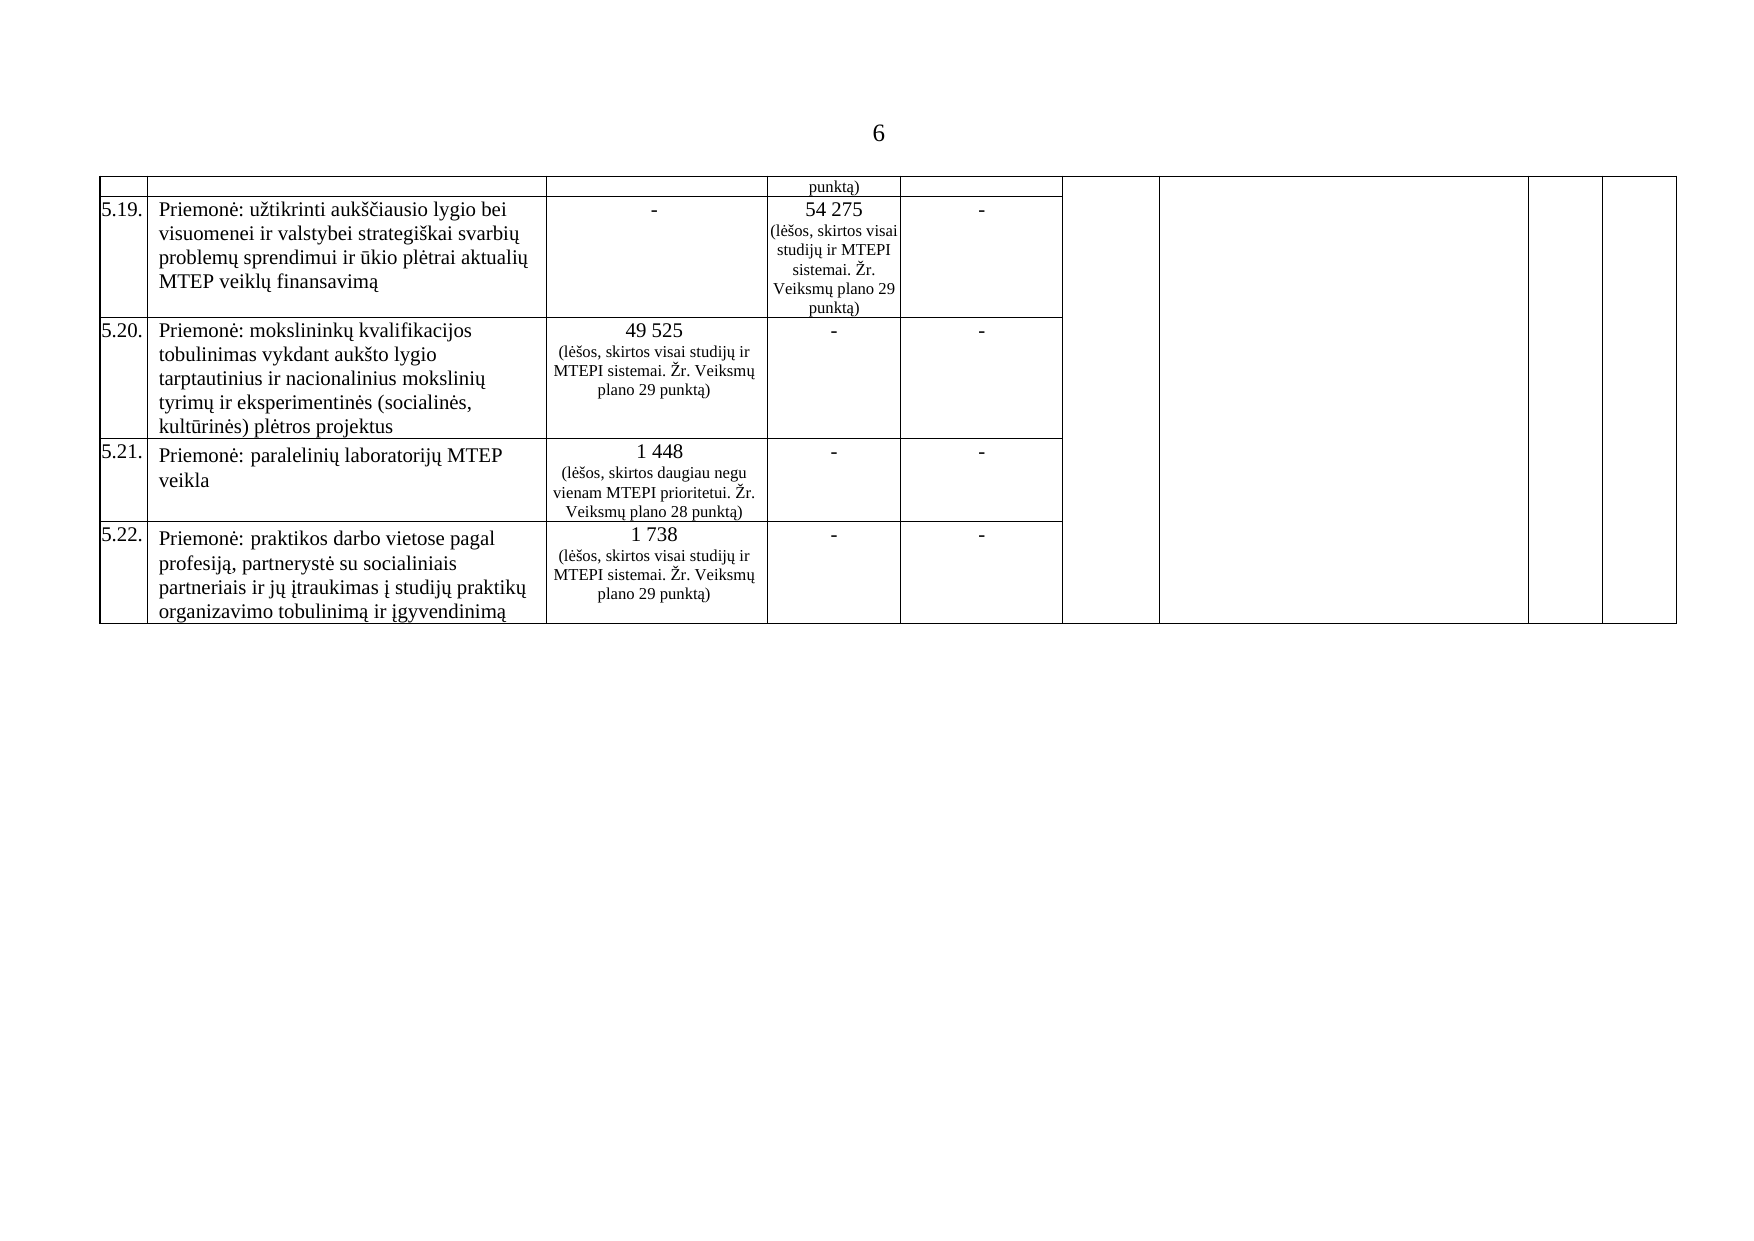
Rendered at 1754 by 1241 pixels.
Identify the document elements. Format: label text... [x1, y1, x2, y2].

table_cell Priemonė: praktikos darbo vietose pagal profesiją, partnerystė su socialiniais partneriais ir jų įtraukimas į studijų praktikų organizavimo tobulinimą ir įgyvendinimą [148, 522, 546, 623]
table_cell - [768, 318, 900, 438]
table_cell [547, 177, 767, 196]
table_cell [1603, 177, 1676, 623]
table_cell - [901, 439, 1062, 521]
table_cell - [901, 177, 1062, 196]
table_cell 1 738 (lėšos, skirtos visai studijų ir MTEPI sistemai. Žr. Veiksmų plano 29 punktą) [547, 522, 767, 623]
table_cell 54 275 (lėšos, skirtos visai studijų ir MTEPI sistemai. Žr. Veiksmų plano 29 punktą) [768, 197, 900, 317]
table_cell [101, 177, 147, 196]
table_cell [1063, 177, 1159, 623]
table_cell [1160, 177, 1528, 623]
table_cell [1529, 177, 1602, 623]
table_cell - [768, 439, 900, 521]
table_cell 5.21. [101, 439, 147, 521]
table_cell - [547, 197, 767, 317]
table_cell Priemonė: mokslininkų kvalifikacijos tobulinimas vykdant aukšto lygio tarptautinius ir nacionalinius mokslinių tyrimų ir eksperimentinės (socialinės, kultūrinės) plėtros projektus [148, 318, 546, 438]
table_cell 5.19. [101, 197, 147, 317]
table_cell 49 525 (lėšos, skirtos visai studijų ir MTEPI sistemai. Žr. Veiksmų plano 29 punktą) [547, 318, 767, 438]
table_cell 5.20. [101, 318, 147, 438]
table_cell - [768, 522, 900, 623]
table_cell Priemonė: užtikrinti aukščiausio lygio bei visuomenei ir valstybei strategiškai svarbių problemų sprendimui ir ūkio plėtrai aktualių MTEP veiklų finansavimą [148, 197, 546, 317]
table_cell punktą) [768, 177, 900, 196]
table_cell Priemonė: paralelinių laboratorijų MTEP veikla [148, 439, 546, 521]
table_cell - [901, 522, 1062, 623]
table_cell 5.22. [101, 522, 147, 623]
table_cell [148, 177, 546, 196]
table_cell - [901, 318, 1062, 438]
table_cell - [901, 197, 1062, 317]
table_cell 1 448 (lėšos, skirtos daugiau negu vienam MTEPI prioritetui. Žr. Veiksmų plano 28 punktą) [547, 439, 767, 521]
